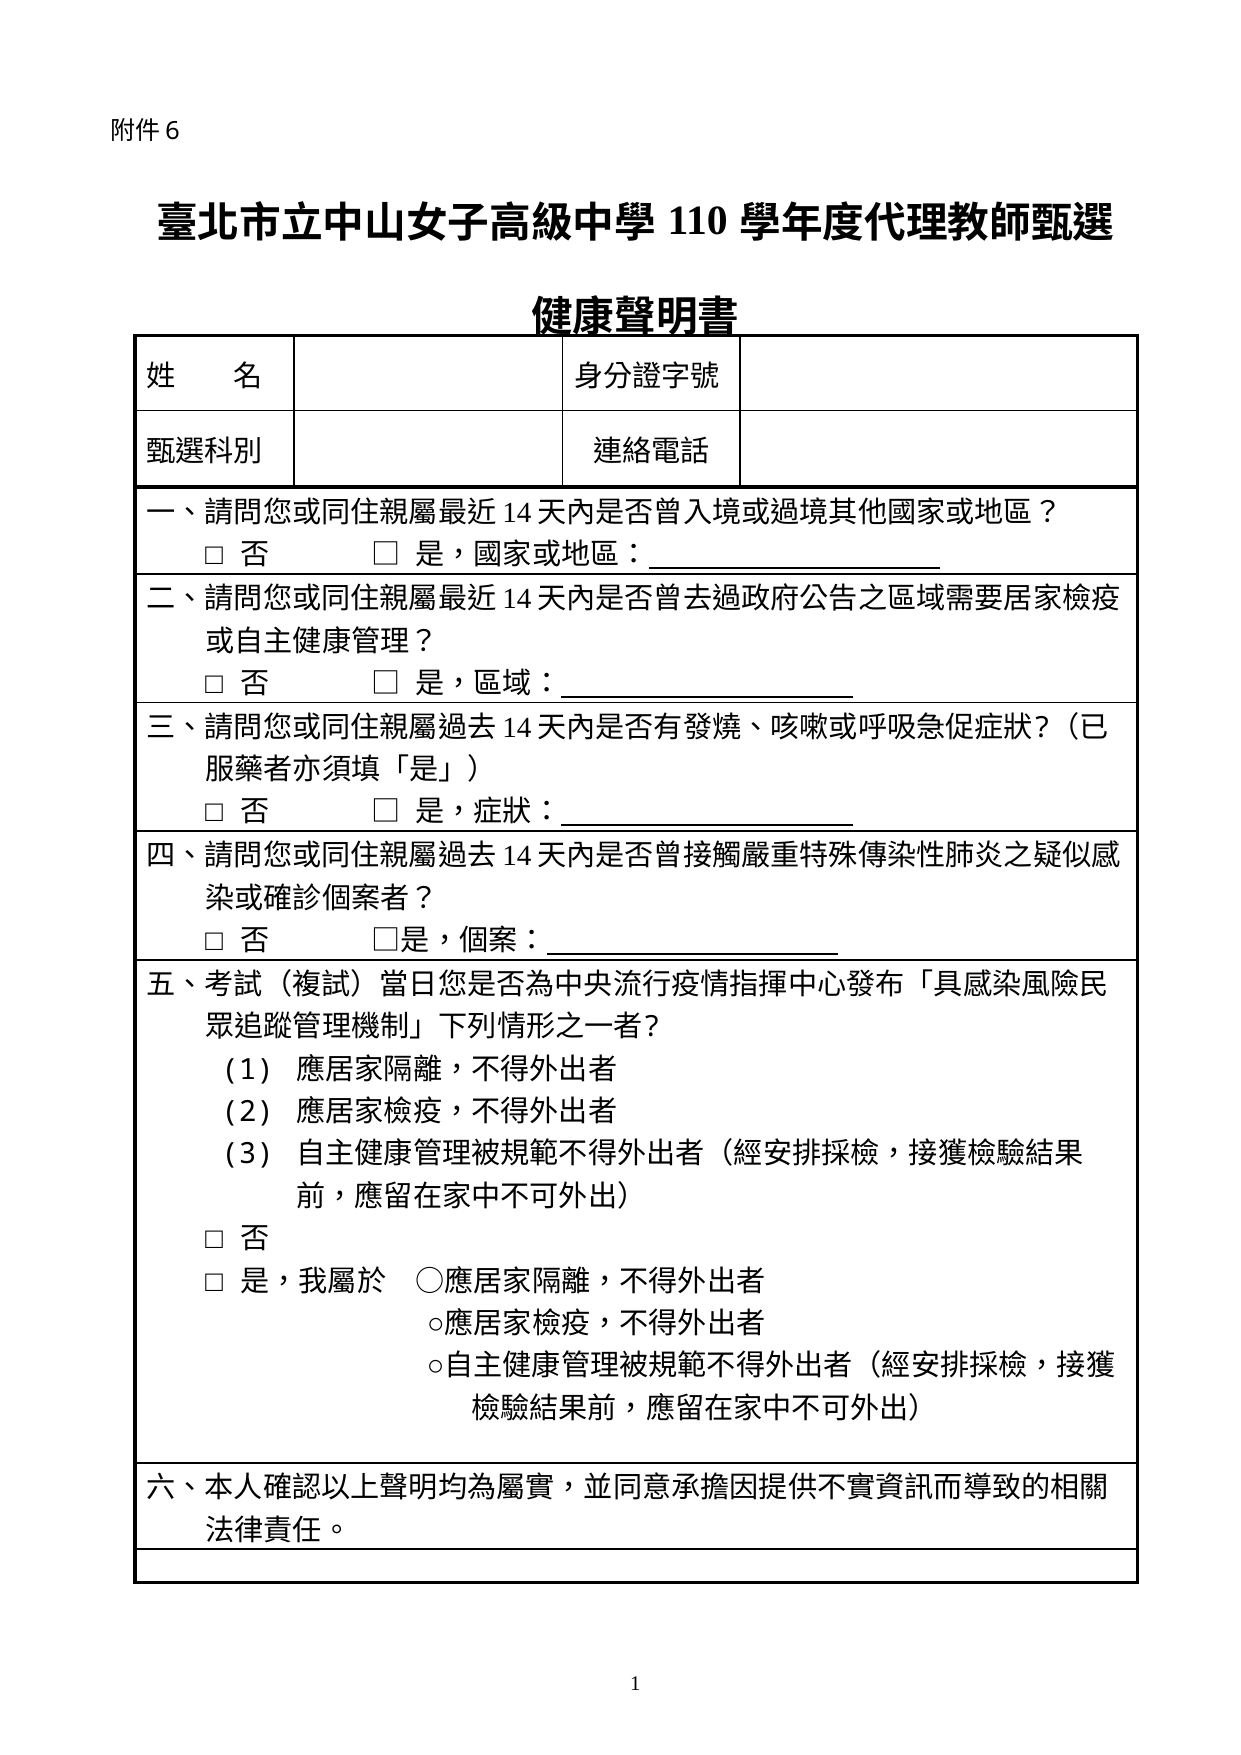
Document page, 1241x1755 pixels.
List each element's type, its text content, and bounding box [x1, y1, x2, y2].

table_cell [137, 1550, 1136, 1581]
table_cell 三、請問您或同住親屬過去14天內是否有發燒、咳嗽或呼吸急促症狀?（已服藥者亦須填「是」） □ 否 □ 是，症狀： [137, 703, 1136, 830]
table_header 姓 名 [137, 337, 293, 409]
table_header 身分證字號 [563, 337, 739, 409]
text 健康聲明書 [135, 271, 1135, 334]
table_cell 四、請問您或同住親屬過去14天內是否曾接觸嚴重特殊傳染性肺炎之疑似感染或確診個案者？ □ 否 □是，個案： [137, 832, 1136, 959]
table_cell 五、考試（複試）當日您是否為中央流行疫情指揮中心發布「具感染風險民眾追蹤管理機制」下列情形之一者? 應居家隔離，不得外出者 應居家檢疫，不得外出者 自主健康管理被規範不得外出者（經安排採檢，接獲檢驗結果前，應留在家中不可外出） □ 否 □ 是，我屬於 ○應居家隔離，不得外出者 ○應居家檢疫，不得外出者 ○自主健康管理被規範不得外出者（經安排採檢，接獲檢驗結果前，應留在家中不可外出） [137, 961, 1136, 1462]
text 附件6 [110, 111, 194, 147]
table_cell 六、本人確認以上聲明均為屬實，並同意承擔因提供不實資訊而導致的相關法律責任。 [137, 1464, 1136, 1548]
table_cell 一、請問您或同住親屬最近14天內是否曾入境或過境其他國家或地區？ □ 否 □ 是，國家或地區： [137, 489, 1136, 573]
text 臺北市立中山女子高級中學110學年度代理教師甄選 [95, 103, 1135, 271]
table_header [741, 337, 1136, 409]
table_cell 甄選科別 [137, 411, 293, 485]
table_cell 連絡電話 [563, 411, 739, 485]
table_cell [295, 411, 562, 485]
table_header [295, 337, 562, 409]
table_cell 二、請問您或同住親屬最近14天內是否曾去過政府公告之區域需要居家檢疫或自主健康管理？ □ 否 □ 是，區域： [137, 575, 1136, 702]
table_cell [741, 411, 1136, 485]
